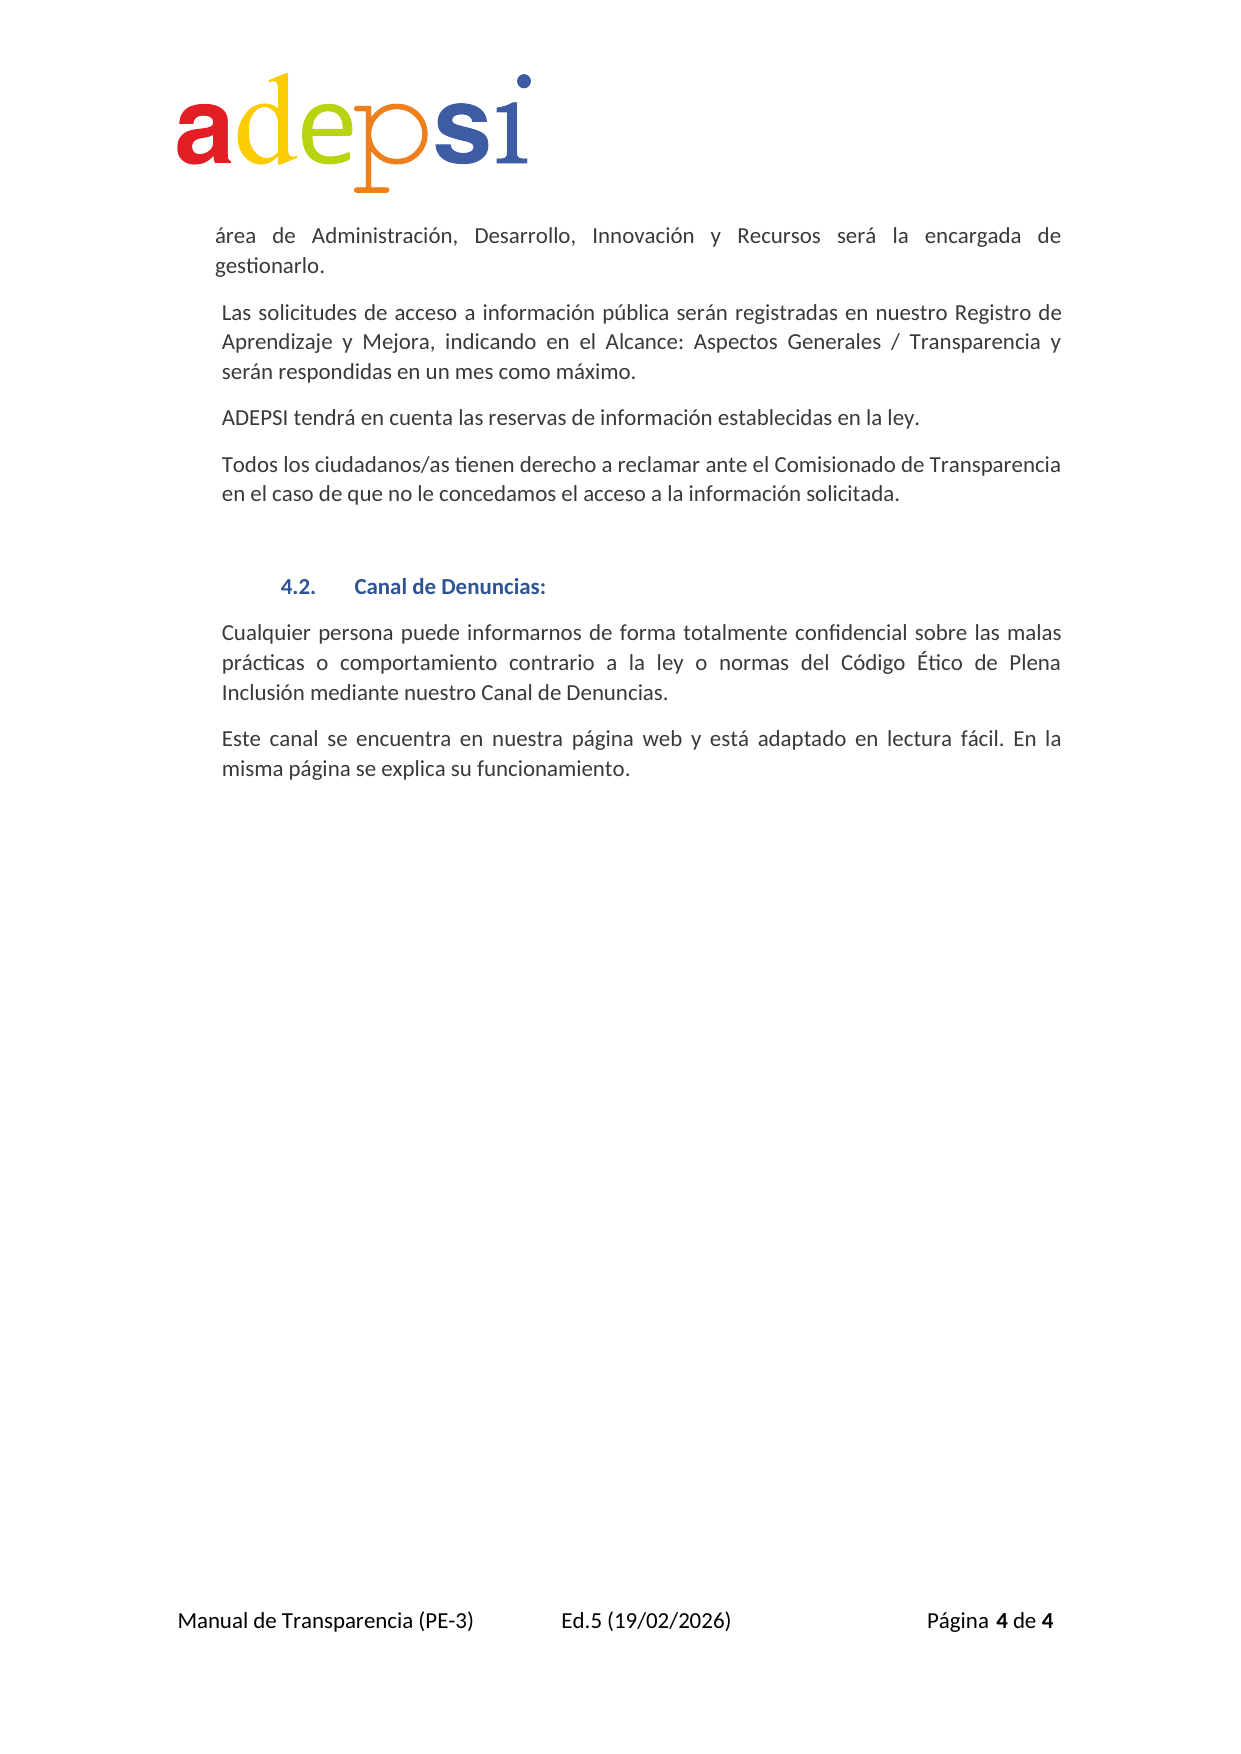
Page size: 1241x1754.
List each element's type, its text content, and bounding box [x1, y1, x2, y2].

text ADEPSI tendrá en cuenta las reservas de información establecidas en la ley. [222, 403, 1063, 431]
text Este canal se encuentra en nuestra página web y está adaptado en lectura fácil. En la misma página se explica su funcionamiento. [222, 724, 1063, 782]
list Canal de Denuncias: [281, 572, 1063, 600]
text Cualquier persona puede informarnos de forma totalmente confidencial sobre las malas prácticas o comportamiento contrario a la ley o normas del Código Ético de Plena Inclusión mediante nuestro Canal de Denuncias. [222, 618, 1063, 706]
text Las solicitudes de acceso a información pública serán registradas en nuestro Registro de Aprendizaje y Mejora, indicando en el Alcance: Aspectos Generales / Transparencia y serán respondidas en un mes como máximo. [222, 298, 1063, 385]
text Todos los ciudadanos/as tienen derecho a reclamar ante el Comisionado de Transparencia en el caso de que no le concedamos el acceso a la información solicitada. [222, 450, 1063, 507]
text área de Administración, Desarrollo, Innovación y Recursos será la encargada de gestionarlo. [215, 222, 1063, 279]
